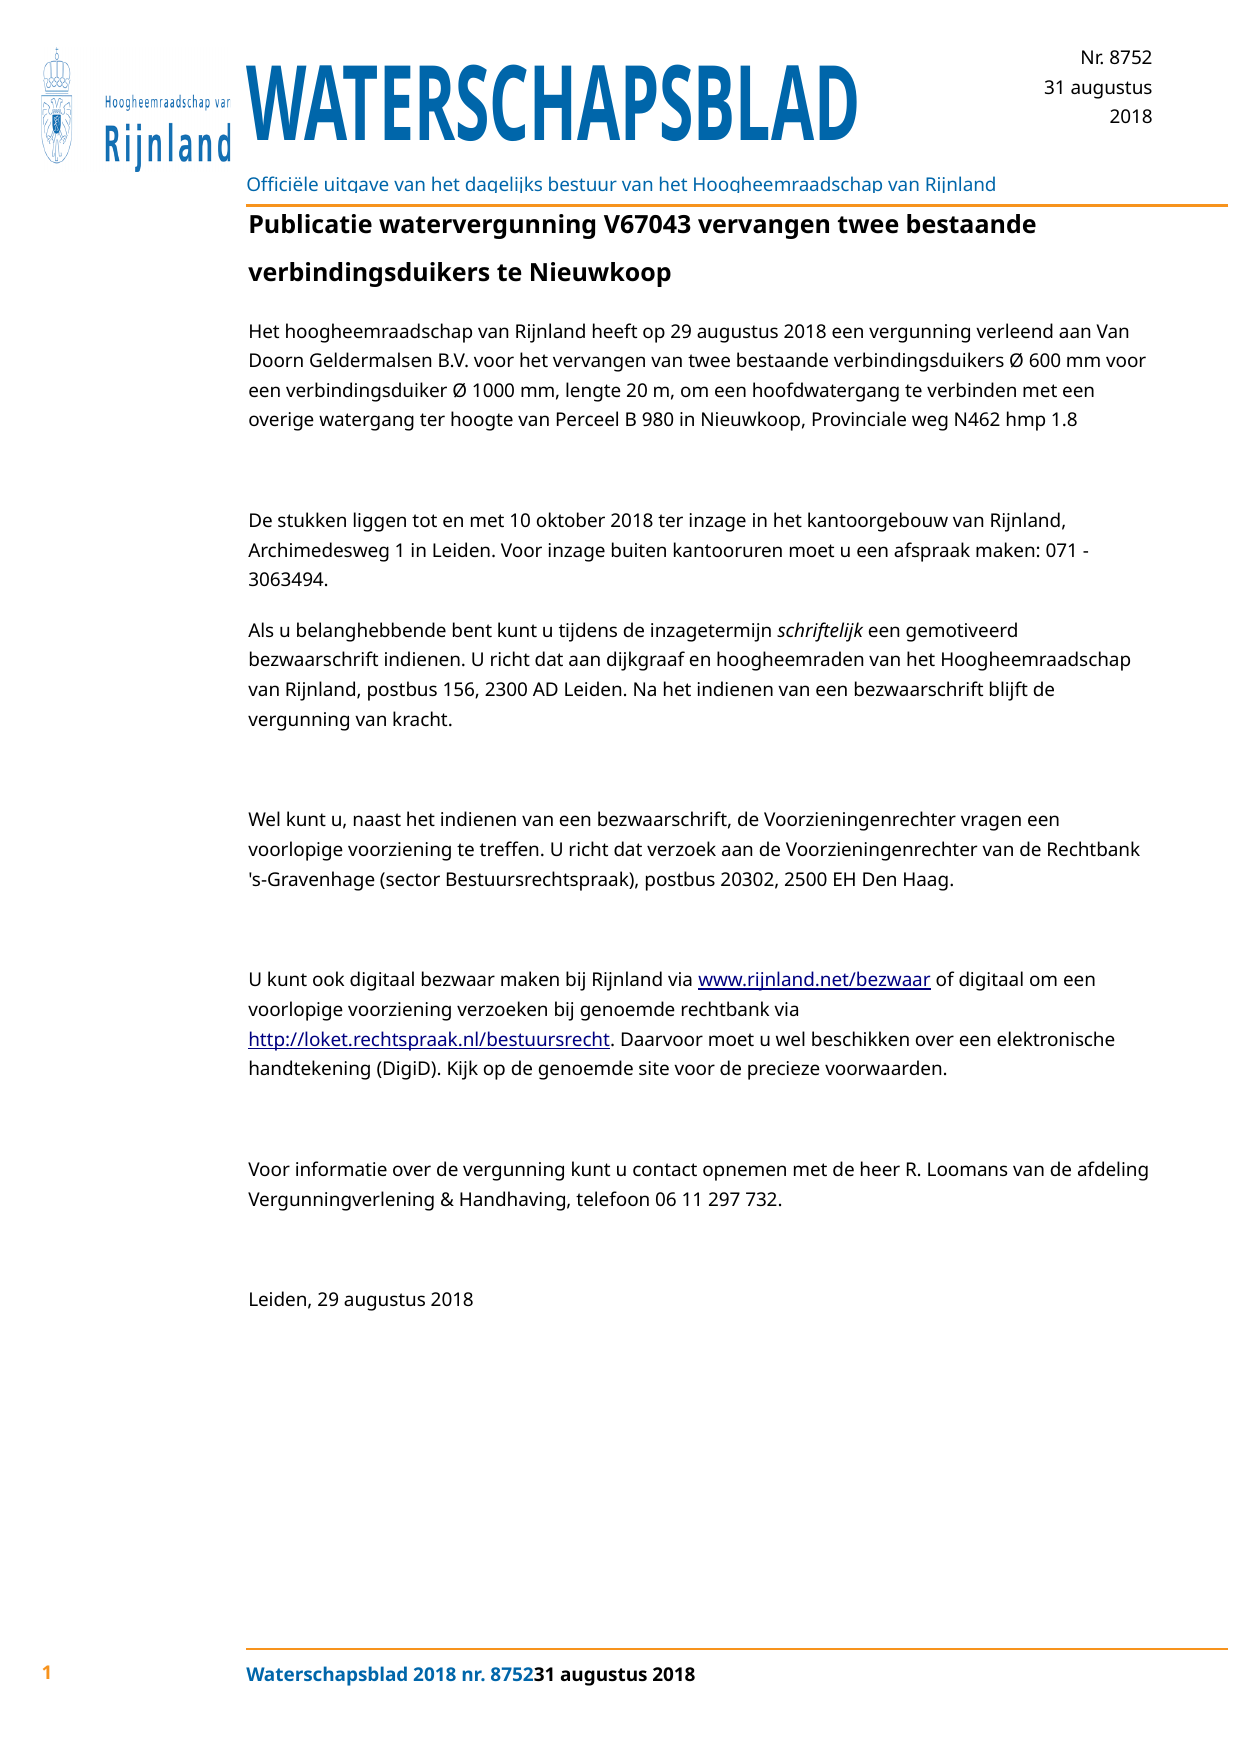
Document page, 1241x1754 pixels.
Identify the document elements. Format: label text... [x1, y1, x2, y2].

text Het hoogheemraadschap van Rijnland heeft op 29 augustus 2018 een vergunning verleend aan Van Doorn Geldermalsen B.V. voor het vervangen van twee bestaande verbindingsduikers Ø 600 mm voor een verbindingsduiker Ø 1000 mm, lengte 20 m, om een hoofdwatergang te verbinden met een overige watergang ter hoogte van Perceel B 980 in Nieuwkoop, Provinciale weg N462 hmp 1.8 [248, 318, 1152, 432]
text Wel kunt u, naast het indienen van een bezwaarschrift, de Voorzieningenrechter vragen een voorlopige voorziening te treffen. U richt dat verzoek aan de Voorzieningenrechter van de Rechtbank 's-Gravenhage (sector Bestuursrechtspraak), postbus 20302, 2500 EH Den Haag. [248, 807, 1152, 892]
text De stukken liggen tot en met 10 oktober 2018 ter inzage in het kantoorgebouw van Rijnland, Archimedesweg 1 in Leiden. Voor inzage buiten kantooruren moet u een afspraak maken: 071 - 3063494. [248, 507, 1152, 592]
text Publicatie watervergunning V67043 vervangen twee bestaande verbindingsduikers te Nieuwkoop [248, 207, 1152, 288]
text Voor informatie over de vergunning kunt u contact opnemen met de heer R. Loomans van de afdeling Vergunningverlening & Handhaving, telefoon 06 11 297 732. [248, 1156, 1152, 1212]
text U kunt ook digitaal bezwaar maken bij Rijnland via www.rijnland.net/bezwaar of digitaal om een voorlopige voorziening verzoeken bij genoemde rechtbank via http://loket.rechtspraak.nl/bestuursrecht. Daarvoor moet u wel beschikken over een elektronische handtekening (DigiD). Kijk op de genoemde site voor de precieze voorwaarden. [248, 967, 1152, 1081]
picture [41, 47, 231, 172]
text Leiden, 29 augustus 2018 [248, 1287, 1152, 1312]
text Als u belanghebbende bent kunt u tijdens de inzagetermijn schriftelijk een gemotiveerd bezwaarschrift indienen. U richt dat aan dijkgraaf en hoogheemraden van het Hoogheemraadschap van Rijnland, postbus 156, 2300 AD Leiden. Na het indienen van een bezwaarschrift blijft de vergunning van kracht. [248, 617, 1152, 732]
